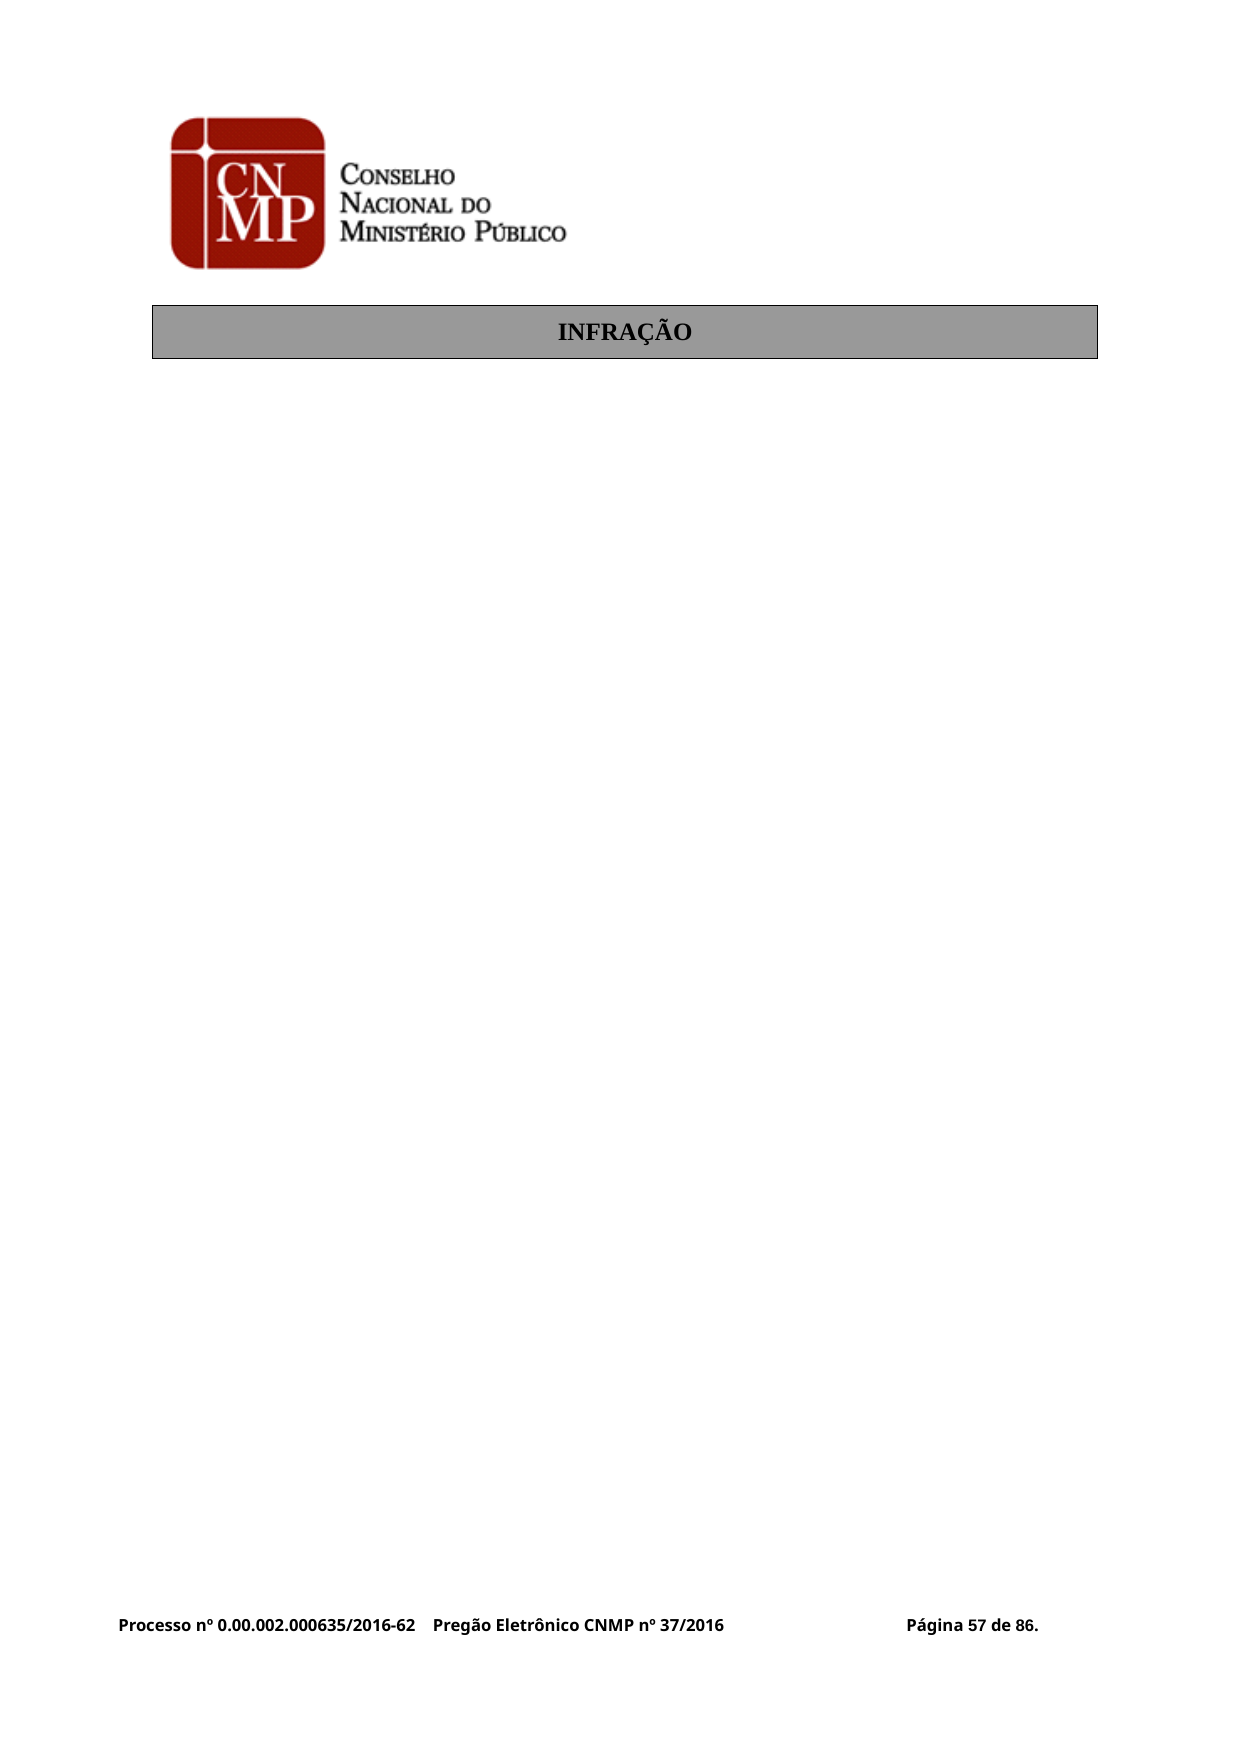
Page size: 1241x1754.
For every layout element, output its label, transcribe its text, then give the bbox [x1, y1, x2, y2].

table_header INFRAÇÃO [153, 306, 1097, 358]
